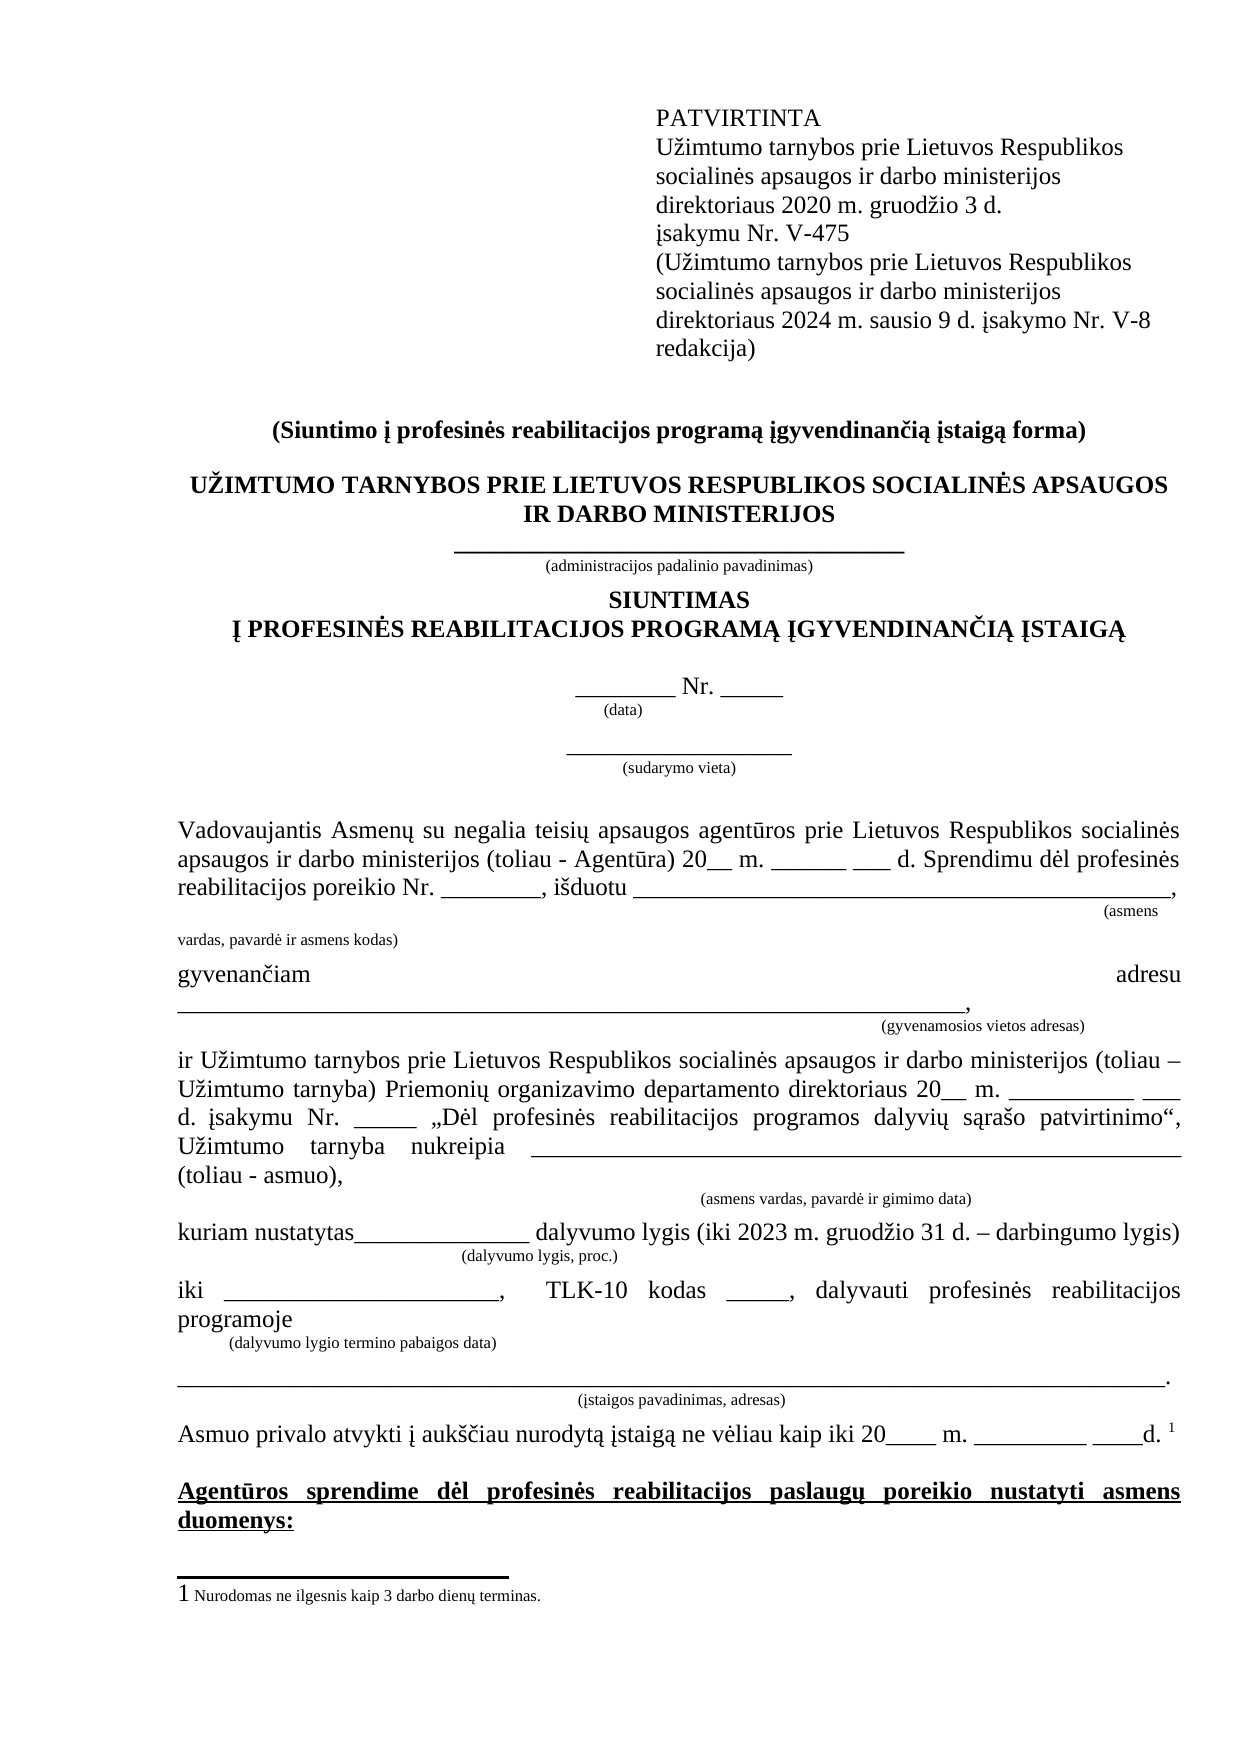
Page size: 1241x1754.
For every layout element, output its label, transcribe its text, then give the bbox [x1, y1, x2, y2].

text _______________________________________________________________________________. [177, 1361, 1181, 1390]
text Užimtumo tarnybos prie Lietuvos Respublikos [177, 132, 1181, 161]
text (administracijos padalinio pavadinimas) [177, 556, 1181, 585]
text gyvenančiam adresu _______________________________________________________________, [177, 959, 1181, 1016]
text Asmuo privalo atvykti į aukščiau nurodytą įstaigą ne vėliau kaip iki 20____ m. _________ ____d. [177, 1419, 1181, 1447]
text duomenys: [177, 1502, 1181, 1534]
text (asmens vardas, pavardė ir asmens kodas) [177, 901, 1181, 959]
text (dalyvumo lygis, proc.) [177, 1246, 1181, 1275]
text PATVIRTINTA [177, 103, 1181, 132]
text socialinės apsaugos ir darbo ministerijos [177, 276, 1181, 305]
text (gyvenamosios vietos adresas) [177, 1016, 1181, 1045]
text kuriam nustatytas______________ dalyvumo lygis (iki 2023 m. gruodžio 31 d. – darbingumo lygis) [177, 1217, 1181, 1246]
text (asmens vardas, pavardė ir gimimo data) [177, 1189, 1181, 1217]
text (dalyvumo lygio termino pabaigos data) [177, 1332, 1181, 1361]
text redakcija) [177, 333, 1181, 362]
text (įstaigos pavadinimas, adresas) [177, 1390, 1181, 1419]
text (sudarymo vieta) [177, 757, 1181, 786]
text (data) [177, 700, 1181, 729]
text Agentūros sprendime dėl profesinės reabilitacijos paslaugų poreikio nustatyti asmens [177, 1476, 1181, 1501]
text ________ Nr. _____ [177, 671, 1181, 700]
text įsakymu Nr. V-475 [177, 218, 1181, 247]
text (Užimtumo tarnybos prie Lietuvos Respublikos [177, 247, 1181, 276]
text Nurodomas ne ilgesnis kaip 3 darbo dienų terminas. [177, 1578, 1181, 1606]
text iki ______________________, TLK-10 kodas _____, dalyvauti profesinės reabilitacijos programoje [177, 1275, 1181, 1332]
text direktoriaus 2020 m. gruodžio 3 d. [177, 190, 1181, 218]
text ____________________________________ [177, 527, 1181, 556]
text direktoriaus 2024 m. sausio 9 d. įsakymo Nr. V-8 [177, 305, 1181, 333]
text __________________ [177, 729, 1181, 757]
text Į PROFESINĖS REABILITACIJOS PROGRAMĄ ĮGYVENDINANČIĄ ĮSTAIGĄ [177, 614, 1181, 642]
text (Siuntimo į profesinės reabilitacijos programą įgyvendinančią įstaigą forma) [177, 415, 1181, 444]
text Vadovaujantis Asmenų su negalia teisių apsaugos agentūros prie Lietuvos Respublikos socialinės apsaugos ir darbo ministerijos (toliau - Agentūra) 20__ m. ______ ___ d. Sprendimu dėl profesinės reabilitacijos poreikio Nr. ________, išduotu ___________________________________________, [177, 815, 1181, 901]
text UŽIMTUMO TARNYBOS PRIE LIETUVOS RESPUBLIKOS SOCIALINĖS APSAUGOS IR DARBO MINISTERIJOS [177, 470, 1181, 527]
text ir Užimtumo tarnybos prie Lietuvos Respublikos socialinės apsaugos ir darbo ministerijos (toliau – Užimtumo tarnyba) Priemonių organizavimo departamento direktoriaus 20__ m. __________ ___ d. įsakymu Nr. _____ „Dėl profesinės reabilitacijos programos dalyvių sąrašo patvirtinimo“, Užimtumo tarnyba nukreipia ____________________________________________________ (toliau - asmuo), [177, 1045, 1181, 1189]
text socialinės apsaugos ir darbo ministerijos [177, 161, 1181, 190]
text SIUNTIMAS [177, 585, 1181, 614]
